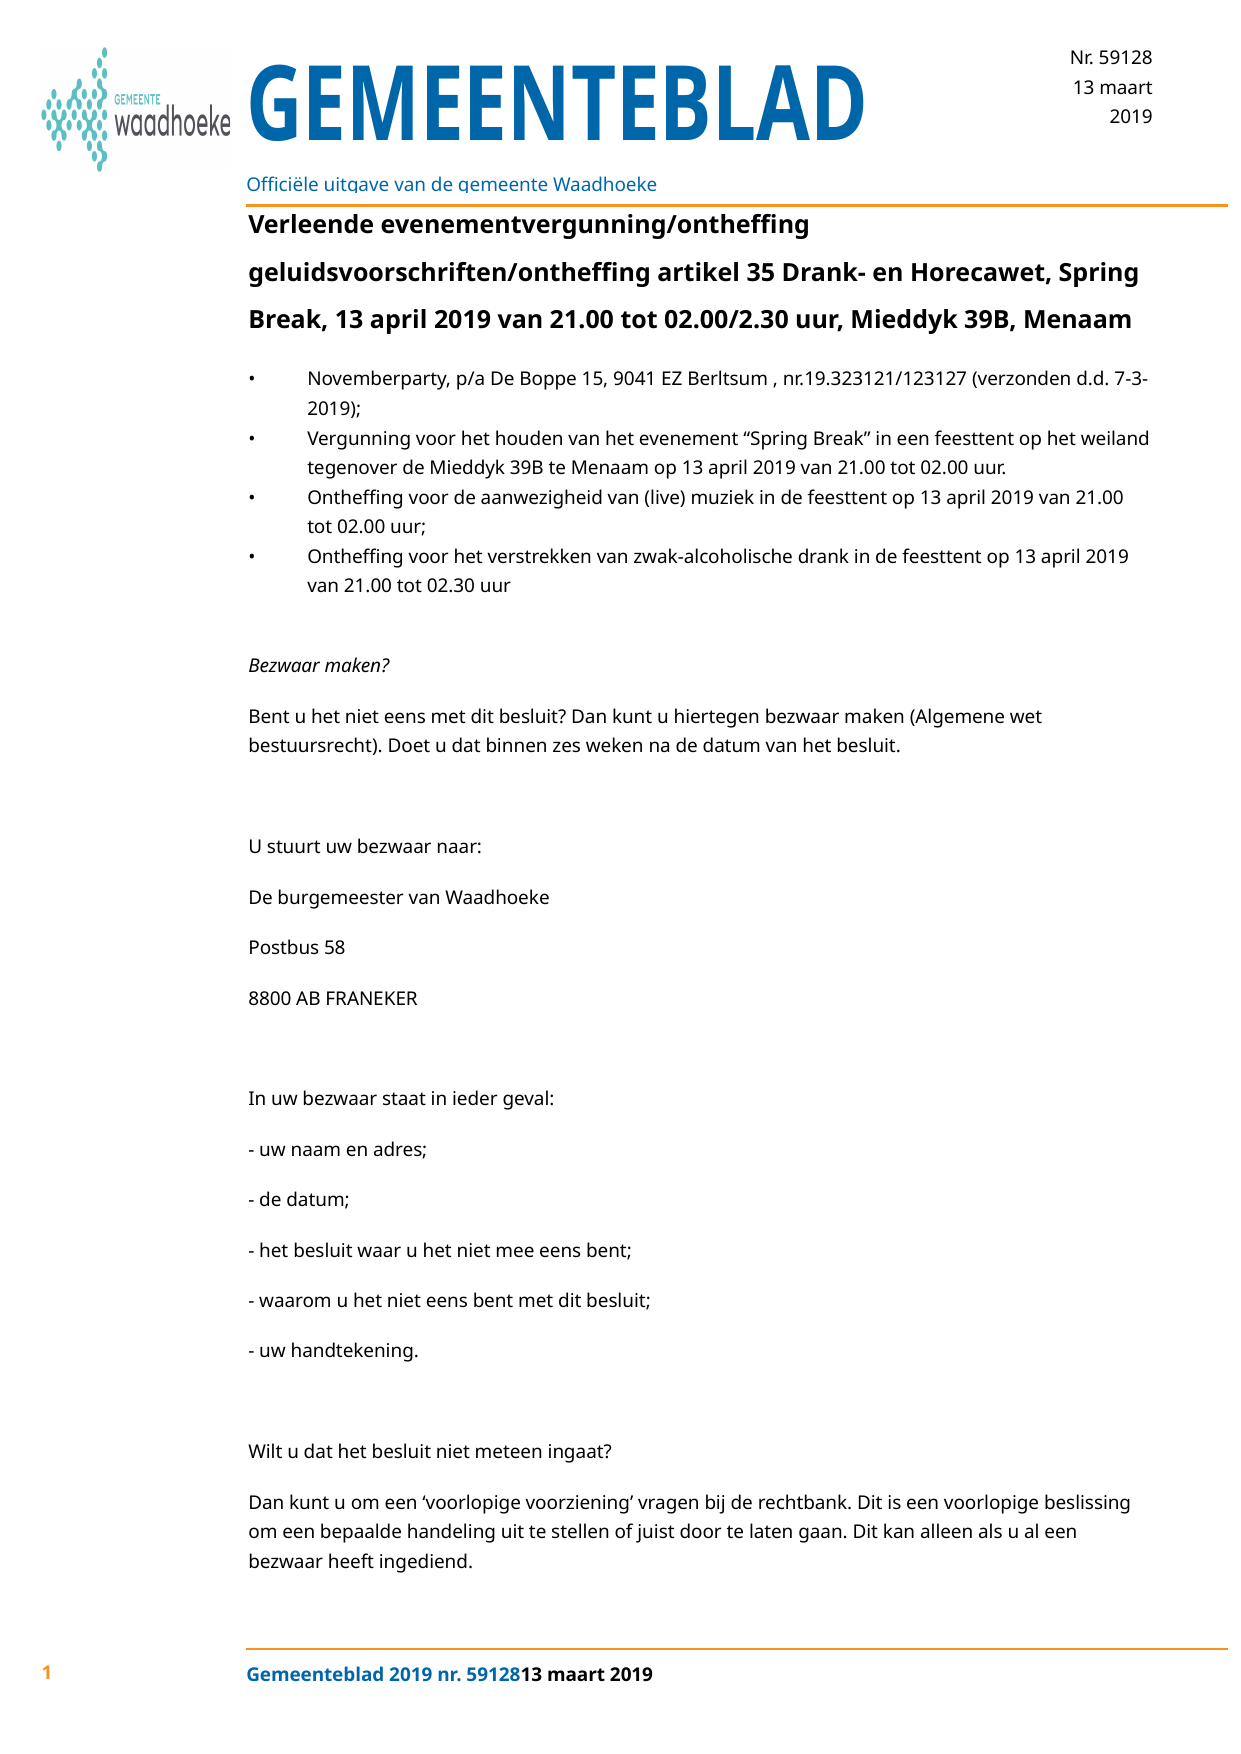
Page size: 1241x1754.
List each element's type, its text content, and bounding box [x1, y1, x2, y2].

text U stuurt uw bezwaar naar: [248, 833, 1152, 859]
text De burgemeester van Waadhoeke [248, 884, 1152, 909]
list Vergunning voor het houden van het evenement “Spring Break” in een feesttent op het weiland tegenover de Mieddyk 39B te Menaam op 13 april 2019 van 21.00 tot 02.00 uur. [248, 425, 1152, 480]
picture [41, 47, 231, 172]
text Bent u het niet eens met dit besluit? Dan kunt u hiertegen bezwaar maken (Algemene wet bestuursrecht). Doet u dat binnen zes weken na de datum van het besluit. [248, 703, 1152, 758]
text - waarom u het niet eens bent met dit besluit; [248, 1287, 1152, 1313]
text Dan kunt u om een ‘voorlopige voorziening’ vragen bij de rechtbank. Dit is een voorlopige beslissing om een bepaalde handeling uit te stellen of juist door te laten gaan. Dit kan alleen als u al een bezwaar heeft ingediend. [248, 1489, 1152, 1574]
text In uw bezwaar staat in ieder geval: [248, 1086, 1152, 1111]
text - uw naam en adres; [248, 1136, 1152, 1162]
text Verleende evenementvergunning/ontheffing geluidsvoorschriften/ontheffing artikel 35 Drank- en Horecawet, Spring Break, 13 april 2019 van 21.00 tot 02.00/2.30 uur, Mieddyk 39B, Menaam [248, 207, 1152, 336]
text Postbus 58 [248, 934, 1152, 960]
list Ontheffing voor de aanwezigheid van (live) muziek in de feesttent op 13 april 2019 van 21.00 tot 02.00 uur; [248, 484, 1152, 539]
list Novemberparty, p/a De Boppe 15, 9041 EZ Berltsum , nr.19.323121/123127 (verzonden d.d. 7-3-2019); [248, 366, 1152, 421]
text Wilt u dat het besluit niet meteen ingaat? [248, 1438, 1152, 1464]
list Ontheffing voor het verstrekken van zwak-alcoholische drank in de feesttent op 13 april 2019 van 21.00 tot 02.30 uur [248, 543, 1152, 598]
text 8800 AB FRANEKER [248, 985, 1152, 1010]
text - uw handtekening. [248, 1338, 1152, 1363]
text - de datum; [248, 1186, 1152, 1212]
text - het besluit waar u het niet mee eens bent; [248, 1237, 1152, 1262]
text Bezwaar maken? [248, 653, 1152, 678]
